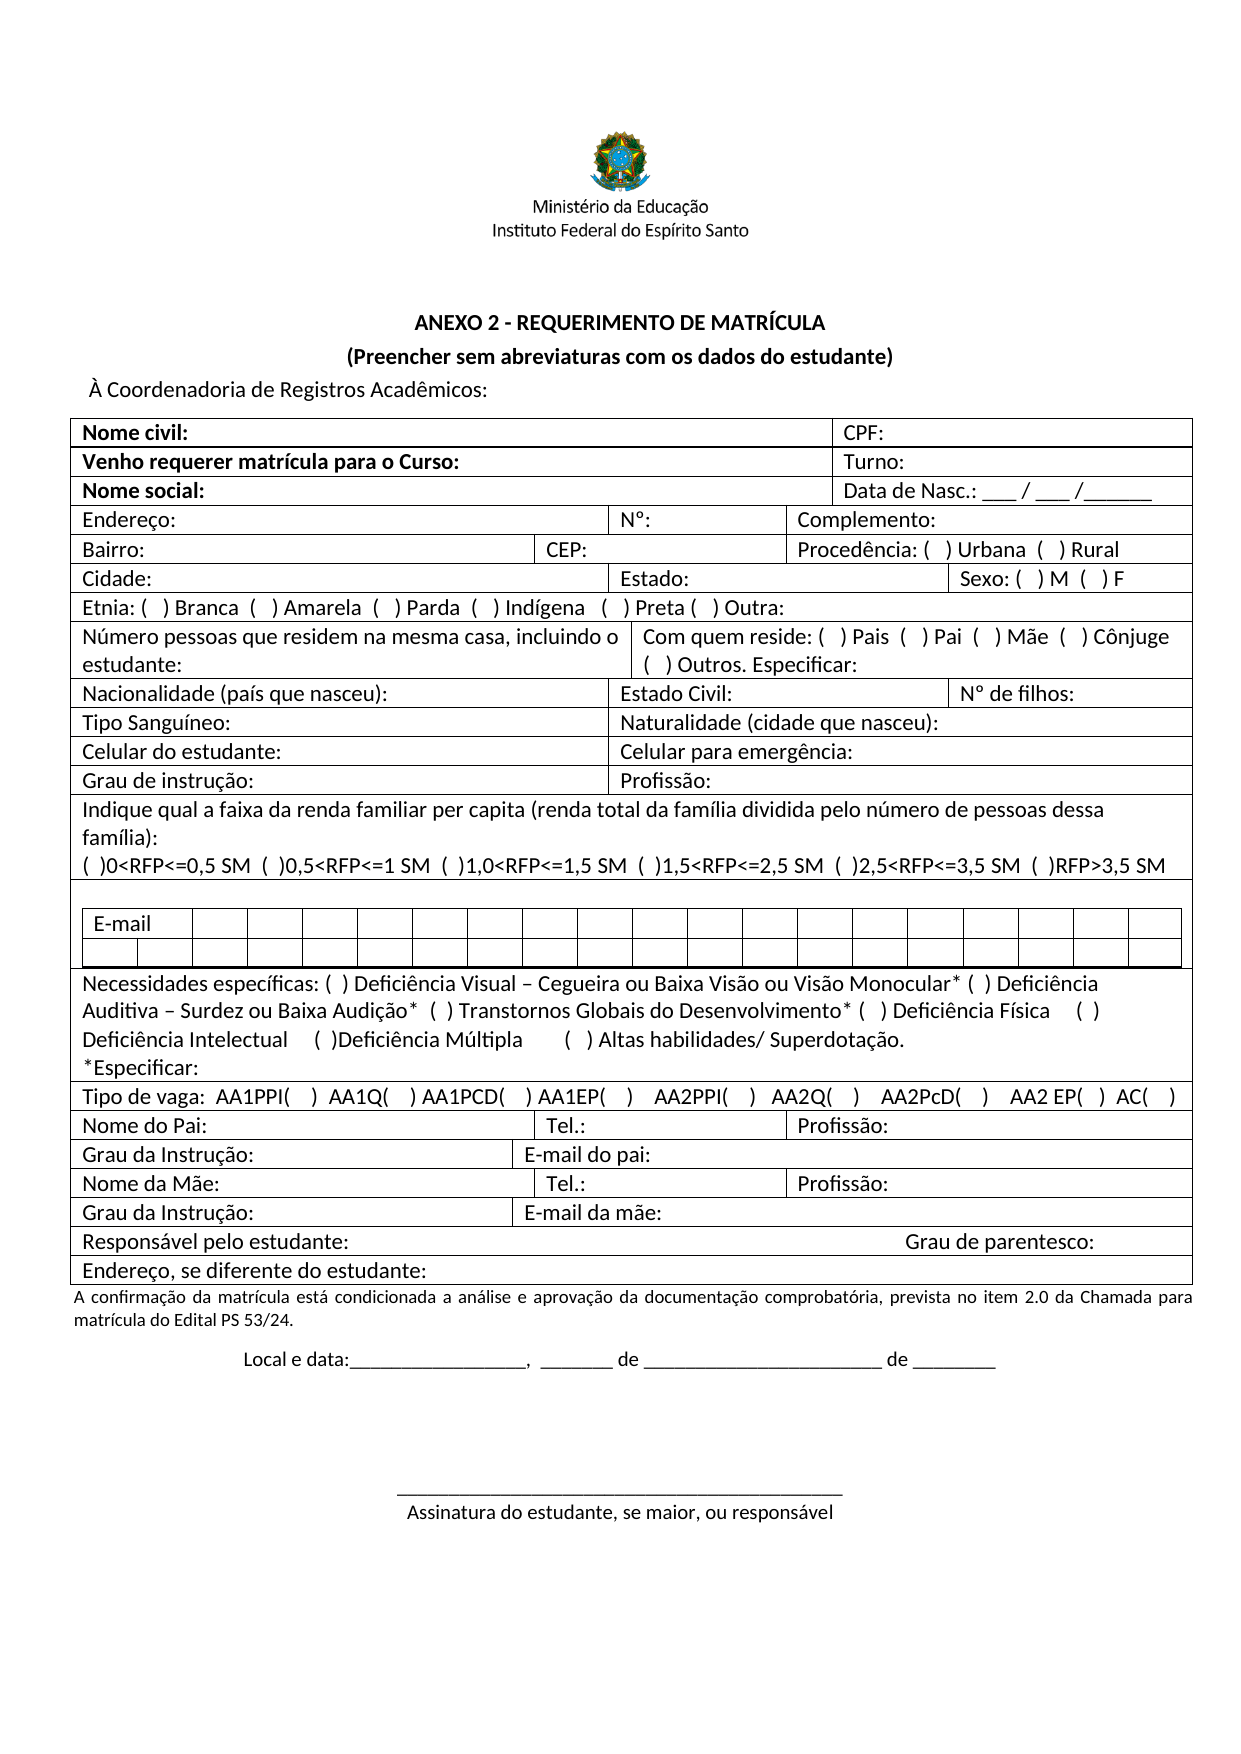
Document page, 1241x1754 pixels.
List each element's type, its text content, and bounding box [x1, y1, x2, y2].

table_cell [688, 939, 742, 966]
table_cell [1074, 939, 1128, 966]
table_cell Grau de instrução: [71, 766, 608, 794]
table_header [1074, 909, 1128, 937]
table_cell [303, 939, 357, 966]
table_header [523, 909, 577, 937]
table_cell [908, 939, 963, 966]
table_header [964, 909, 1018, 937]
table_cell E-mail da mãe: [513, 1198, 1192, 1226]
table_header [358, 909, 412, 937]
table_cell [83, 939, 137, 966]
table_header [743, 909, 797, 937]
table_cell [798, 939, 852, 966]
table_header [1019, 909, 1073, 937]
table_cell Turno: [833, 448, 1192, 476]
table_header [193, 909, 247, 937]
table_cell [633, 939, 687, 966]
table_cell [578, 939, 632, 966]
table_cell Cidade: [71, 564, 608, 592]
table_header [908, 909, 963, 937]
table_cell CEP: [535, 535, 786, 563]
table_header [633, 909, 687, 937]
table_cell Celular para emergência: [609, 737, 1192, 765]
table_cell Celular do estudante: [71, 737, 608, 765]
table_header [303, 909, 357, 937]
table_cell Tipo Sanguíneo: [71, 708, 608, 736]
table_cell Nome da Mãe: [71, 1169, 534, 1197]
table_cell Estado Civil: [609, 679, 948, 707]
table_cell Número pessoas que residem na mesma casa, incluindo o estudante: [71, 622, 631, 678]
table_header [413, 909, 467, 937]
table_cell Profissão: [787, 1169, 1192, 1197]
table_cell Endereço: [71, 506, 608, 534]
table_header [1129, 909, 1181, 937]
table_cell Grau da Instrução: [71, 1140, 512, 1168]
table_cell Endereço, se diferente do estudante: [71, 1256, 1192, 1284]
table_cell Profissão: [787, 1111, 1192, 1139]
table_cell Data de Nasc.: ___ / ___ /______ [833, 477, 1192, 504]
table_header [688, 909, 742, 937]
table_cell Com quem reside: ( ) Pais ( ) Pai ( ) Mãe ( ) Cônjuge ( ) Outros. Especificar: [632, 622, 1192, 678]
table_cell [523, 939, 577, 966]
table_cell Tel.: [535, 1111, 786, 1139]
table_header Nome civil: [71, 419, 832, 446]
table_cell Etnia: ( ) Branca ( ) Amarela ( ) Parda ( ) Indígena ( ) Preta ( ) Outra: [71, 593, 1192, 621]
table_header [468, 909, 522, 937]
table_header [798, 909, 852, 937]
picture [442, 118, 798, 241]
text Assinatura do estudante, se maior, ou responsável [118, 1499, 1122, 1524]
table_cell Bairro: [71, 535, 534, 563]
table_header CPF: [833, 419, 1192, 446]
table_header [248, 909, 302, 937]
table_cell [71, 880, 1192, 968]
table_cell Venho requerer matrícula para o Curso: [71, 448, 832, 476]
text Local e data:_________________, _______ de _______________________ de ________ [118, 1346, 1122, 1372]
table_cell [1129, 939, 1181, 966]
table_cell [964, 939, 1018, 966]
table_cell Naturalidade (cidade que nasceu): [609, 708, 1192, 736]
table_cell Estado: [609, 564, 948, 592]
table_cell Grau da Instrução: [71, 1198, 512, 1226]
table_cell Indique qual a faixa da renda familiar per capita (renda total da família dividida pelo número de pessoas dessa família): ( )0<RFP<=0,5 SM ( )0,5<RFP<=1 SM ( )1,0<RFP<=1,5 SM ( )1,5<RFP<=2,5 SM ( )2,5<RFP<=3,5 SM ( )RFP>3,5 SM [71, 795, 1192, 879]
table_cell Responsável pelo estudante: Grau de parentesco: [71, 1227, 1192, 1255]
text A confirmação da matrícula está condicionada a análise e aprovação da documentação comprobatória, prevista no item 2.0 da Chamada para matrícula do Edital PS 53/24. [74, 1285, 1196, 1331]
table_cell E-mail do pai: [513, 1140, 1192, 1168]
table_cell [1019, 939, 1073, 966]
table_cell Nacionalidade (país que nasceu): [71, 679, 608, 707]
text ANEXO 2 - REQUERIMENTO DE MATRÍCULA (Preencher sem abreviaturas com os dados do estudante) [118, 308, 1122, 370]
table_cell Profissão: [609, 766, 1192, 794]
table_cell Procedência: ( ) Urbana ( ) Rural [787, 535, 1192, 563]
table_cell Nº: [609, 506, 786, 534]
table_cell Nome do Pai: [71, 1111, 534, 1139]
table_cell Complemento: [787, 506, 1192, 534]
table_cell Tel.: [535, 1169, 786, 1197]
table_cell [468, 939, 522, 966]
table_header E-mail [83, 909, 192, 937]
table_cell [138, 939, 192, 966]
table_cell [853, 939, 907, 966]
table_cell [193, 939, 247, 966]
table_cell [743, 939, 797, 966]
table_cell Necessidades específicas: ( ) Deficiência Visual – Cegueira ou Baixa Visão ou Visão Monocular* ( ) Deficiência Auditiva – Surdez ou Baixa Audição* ( ) Transtornos Globais do Desenvolvimento* ( ) Deficiência Física ( ) Deficiência Intelectual ( )Deficiência Múltipla ( ) Altas habilidades/ Superdotação. *Especificar: [71, 969, 1192, 1081]
table_cell [358, 939, 412, 966]
table_cell Nº de filhos: [949, 679, 1192, 707]
table_cell [413, 939, 467, 966]
table_header [578, 909, 632, 937]
text À Coordenadoria de Registros Acadêmicos: [88, 375, 1122, 403]
table_cell Nome social: [71, 477, 832, 504]
table_header [853, 909, 907, 937]
text ___________________________________________ [118, 1473, 1122, 1499]
table_cell [248, 939, 302, 966]
table_cell Sexo: ( ) M ( ) F [949, 564, 1192, 592]
table_cell Tipo de vaga: AA1PPI( ) AA1Q( ) AA1PCD( ) AA1EP( ) AA2PPI( ) AA2Q( ) AA2PcD( ) AA2 EP( ) AC( ) [71, 1082, 1192, 1110]
